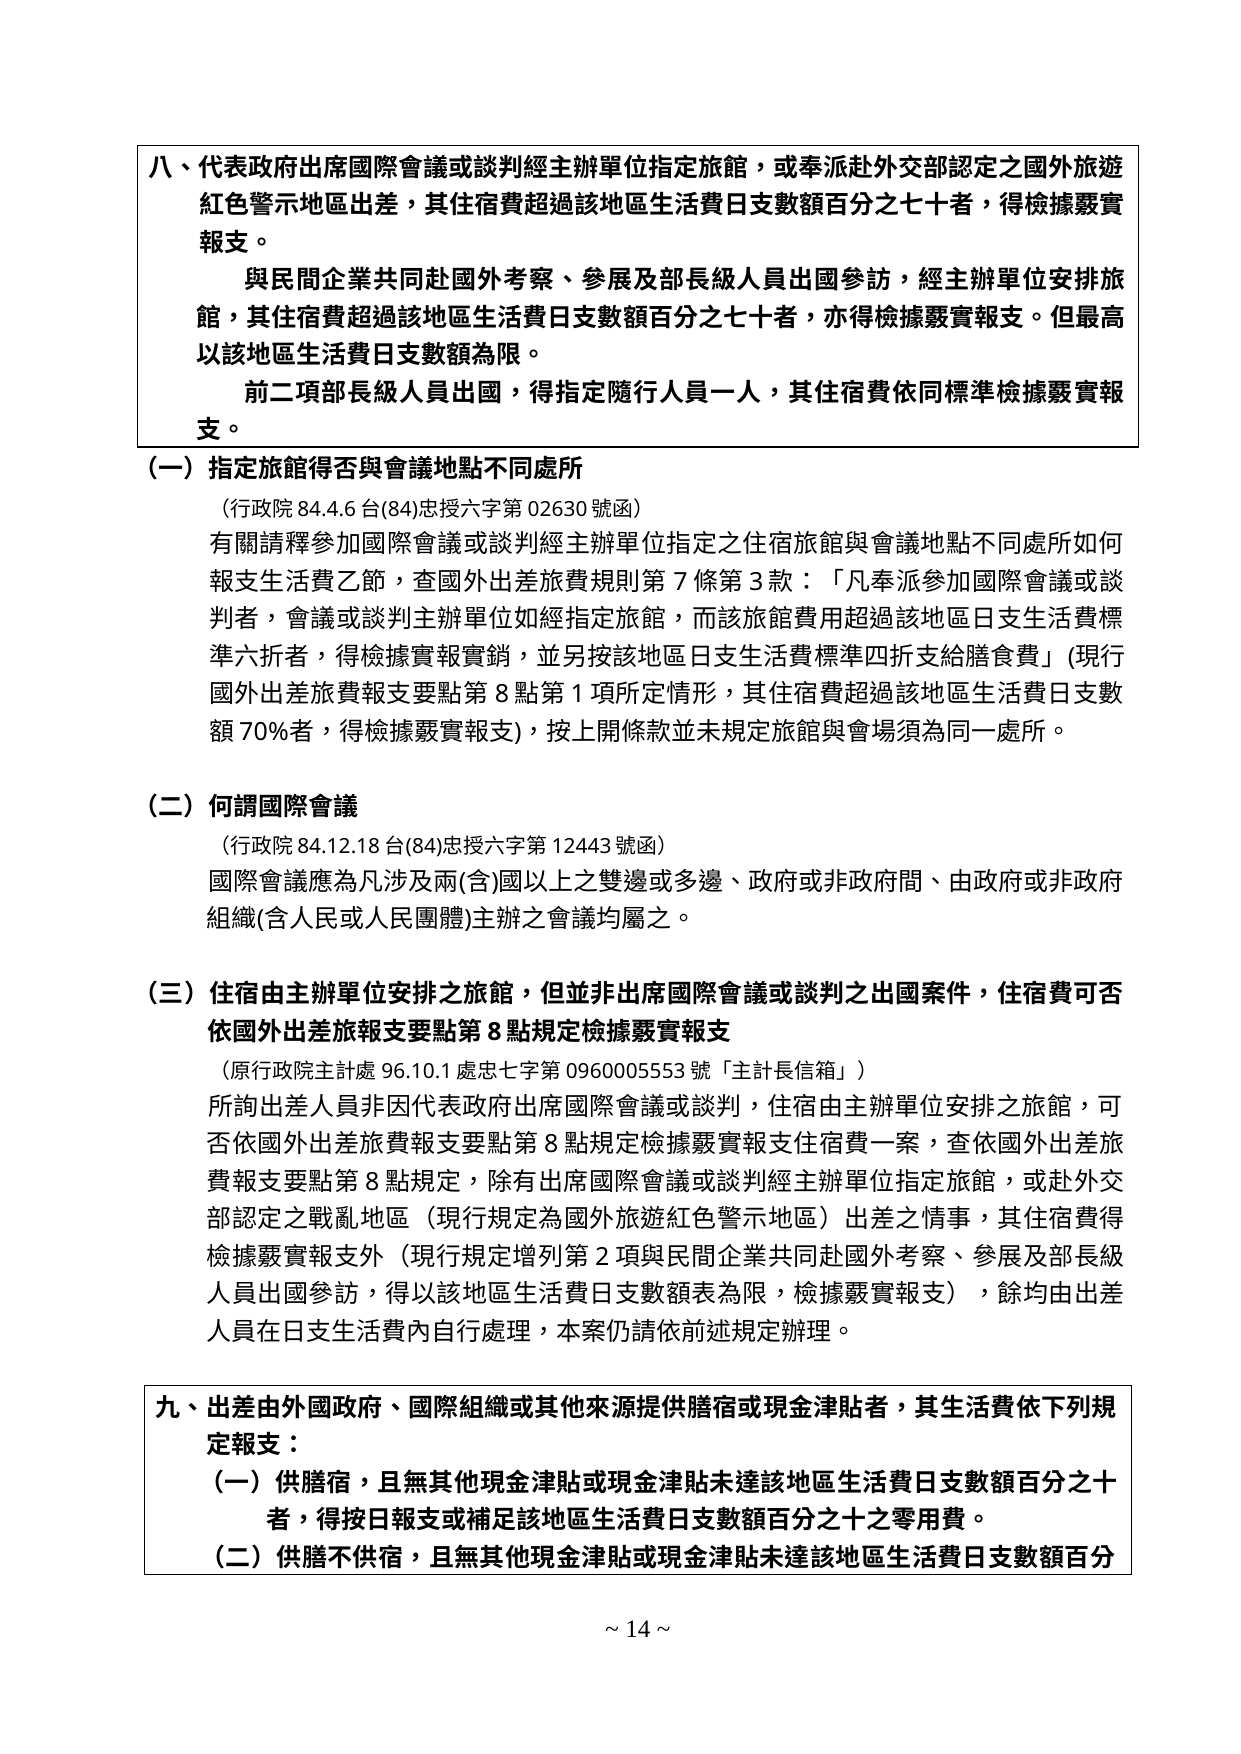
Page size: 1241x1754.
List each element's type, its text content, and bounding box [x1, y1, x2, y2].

text （行政院84.12.18台(84)忠授六字第12443號函） [209, 822, 1126, 860]
table_header 八、代表政府出席國際會議或談判經主辦單位指定旅館，或奉派赴外交部認定之國外旅遊紅色警示地區出差，其住宿費超過該地區生活費日支數額百分之七十者，得檢據覈實報支。 與民間企業共同赴國外考察、參展及部長級人員出國參訪，經主辦單位安排旅館，其住宿費超過該地區生活費日支數額百分之七十者，亦得檢據覈實報支。但最高以該地區生活費日支數額為限。 前二項部長級人員出國，得指定隨行人員一人，其住宿費依同標準檢據覈實報支。 [138, 146, 1138, 446]
text （三）住宿由主辦單位安排之旅館，但並非出席國際會議或談判之出國案件，住宿費可否依國外出差旅報支要點第8點規定檢據覈實報支 [133, 972, 1126, 1047]
text （二）何謂國際會議 [133, 785, 1126, 822]
text 所詢出差人員非因代表政府出席國際會議或談判，住宿由主辦單位安排之旅館，可否依國外出差旅費報支要點第8點規定檢據覈實報支住宿費一案，查依國外出差旅費報支要點第8點規定，除有出席國際會議或談判經主辦單位指定旅館，或赴外交部認定之戰亂地區（現行規定為國外旅遊紅色警示地區）出差之情事，其住宿費得檢據覈實報支外（現行規定增列第2項與民間企業共同赴國外考察、參展及部長級人員出國參訪，得以該地區生活費日支數額表為限，檢據覈實報支），餘均由出差人員在日支生活費內自行處理，本案仍請依前述規定辦理。 [207, 1085, 1126, 1347]
text （行政院84.4.6台(84)忠授六字第02630號函） [209, 485, 1126, 522]
text 有關請釋參加國際會議或談判經主辦單位指定之住宿旅館與會議地點不同處所如何報支生活費乙節，查國外出差旅費規則第7條第3款：「凡奉派參加國際會議或談判者，會議或談判主辦單位如經指定旅館，而該旅館費用超過該地區日支生活費標準六折者，得檢據實報實銷，並另按該地區日支生活費標準四折支給膳食費」(現行國外出差旅費報支要點第8點第1項所定情形，其住宿費超過該地區生活費日支數額70%者，得檢據覈實報支)，按上開條款並未規定旅館與會場須為同一處所。 [209, 522, 1126, 747]
text 國際會議應為凡涉及兩(含)國以上之雙邊或多邊、政府或非政府間、由政府或非政府組織(含人民或人民團體)主辦之會議均屬之。 [207, 860, 1126, 935]
text （一）指定旅館得否與會議地點不同處所 [133, 447, 1126, 485]
text （原行政院主計處96.10.1處忠七字第0960005553號「主計長信箱」） [209, 1047, 1126, 1085]
table_header 九、出差由外國政府、國際組織或其他來源提供膳宿或現金津貼者，其生活費依下列規定報支： （一）供膳宿，且無其他現金津貼或現金津貼未達該地區生活費日支數額百分之十者，得按日報支或補足該地區生活費日支數額百分之十之零用費。 （二）供膳不供宿，且無其他現金津貼或現金津貼未達該地區生活費日支數額百分 [145, 1386, 1131, 1573]
